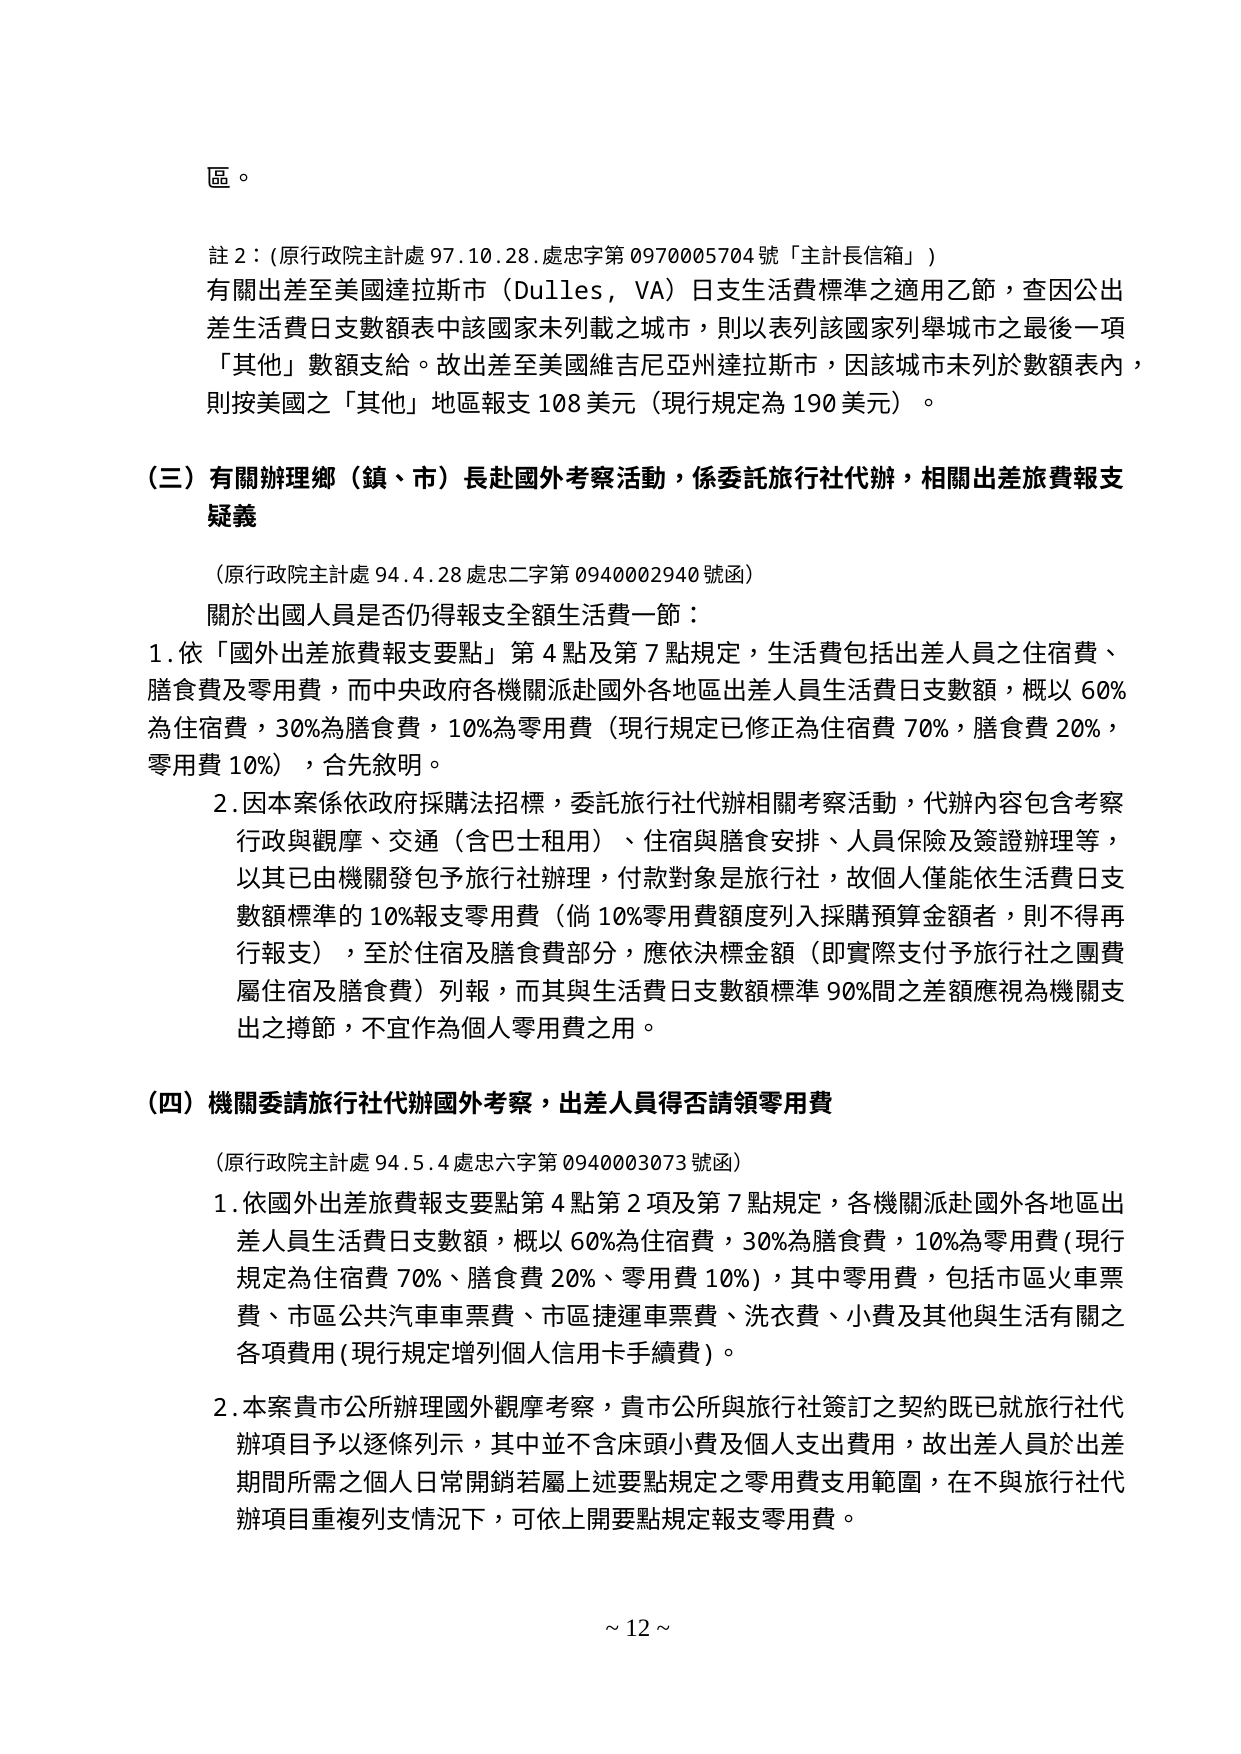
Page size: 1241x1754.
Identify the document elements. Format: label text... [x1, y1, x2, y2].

text 2.因本案係依政府採購法招標，委託旅行社代辦相關考察活動，代辦內容包含考察行政與觀摩、交通（含巴士租用）、住宿與膳食安排、人員保險及簽證辦理等，以其已由機關發包予旅行社辦理，付款對象是旅行社，故個人僅能依生活費日支數額標準的10%報支零用費（倘10%零用費額度列入採購預算金額者，則不得再行報支），至於住宿及膳食費部分，應依決標金額（即實際支付予旅行社之團費屬住宿及膳食費）列報，而其與生活費日支數額標準90%間之差額應視為機關支出之撙節，不宜作為個人零用費之用。 [212, 782, 1126, 1045]
text 註2：(原行政院主計處97.10.28.處忠字第0970005704號「主計長信箱」) [209, 232, 1126, 270]
text （原行政院主計處94.4.28處忠二字第0940002940號函） [204, 532, 1126, 595]
text 1.依國外出差旅費報支要點第4點第2項及第7點規定，各機關派赴國外各地區出差人員生活費日支數額，概以60%為住宿費，30%為膳食費，10%為零用費(現行規定為住宿費70%、膳食費20%、零用費10%)，其中零用費，包括市區火車票費、市區公共汽車車票費、市區捷運車票費、洗衣費、小費及其他與生活有關之各項費用(現行規定增列個人信用卡手續費)。 [212, 1182, 1126, 1370]
text 有關出差至美國達拉斯市（Dulles, VA）日支生活費標準之適用乙節，查因公出差生活費日支數額表中該國家未列載之城市，則以表列該國家列舉城市之最後一項「其他」數額支給。故出差至美國維吉尼亞州達拉斯市，因該城市未列於數額表內，則按美國之「其他」地區報支108美元（現行規定為190美元）。 [207, 270, 1126, 420]
text （三）有關辦理鄉（鎮、市）長赴國外考察活動，係委託旅行社代辦，相關出差旅費報支疑義 [133, 457, 1126, 532]
text 區。 [207, 157, 1126, 195]
text （四）機關委請旅行社代辦國外考察，出差人員得否請領零用費 [133, 1082, 1126, 1120]
text 1.依「國外出差旅費報支要點」第4點及第7點規定，生活費包括出差人員之住宿費、膳食費及零用費，而中央政府各機關派赴國外各地區出差人員生活費日支數額，概以60%為住宿費，30%為膳食費，10%為零用費（現行規定已修正為住宿費70%，膳食費20%，零用費10%），合先敘明。 [148, 632, 1126, 782]
text 關於出國人員是否仍得報支全額生活費一節： [207, 595, 1126, 632]
text 2.本案貴市公所辦理國外觀摩考察，貴市公所與旅行社簽訂之契約既已就旅行社代辦項目予以逐條列示，其中並不含床頭小費及個人支出費用，故出差人員於出差期間所需之個人日常開銷若屬上述要點規定之零用費支用範圍，在不與旅行社代辦項目重複列支情況下，可依上開要點規定報支零用費。 [212, 1386, 1126, 1536]
text （原行政院主計處94.5.4處忠六字第0940003073號函） [204, 1120, 1126, 1182]
